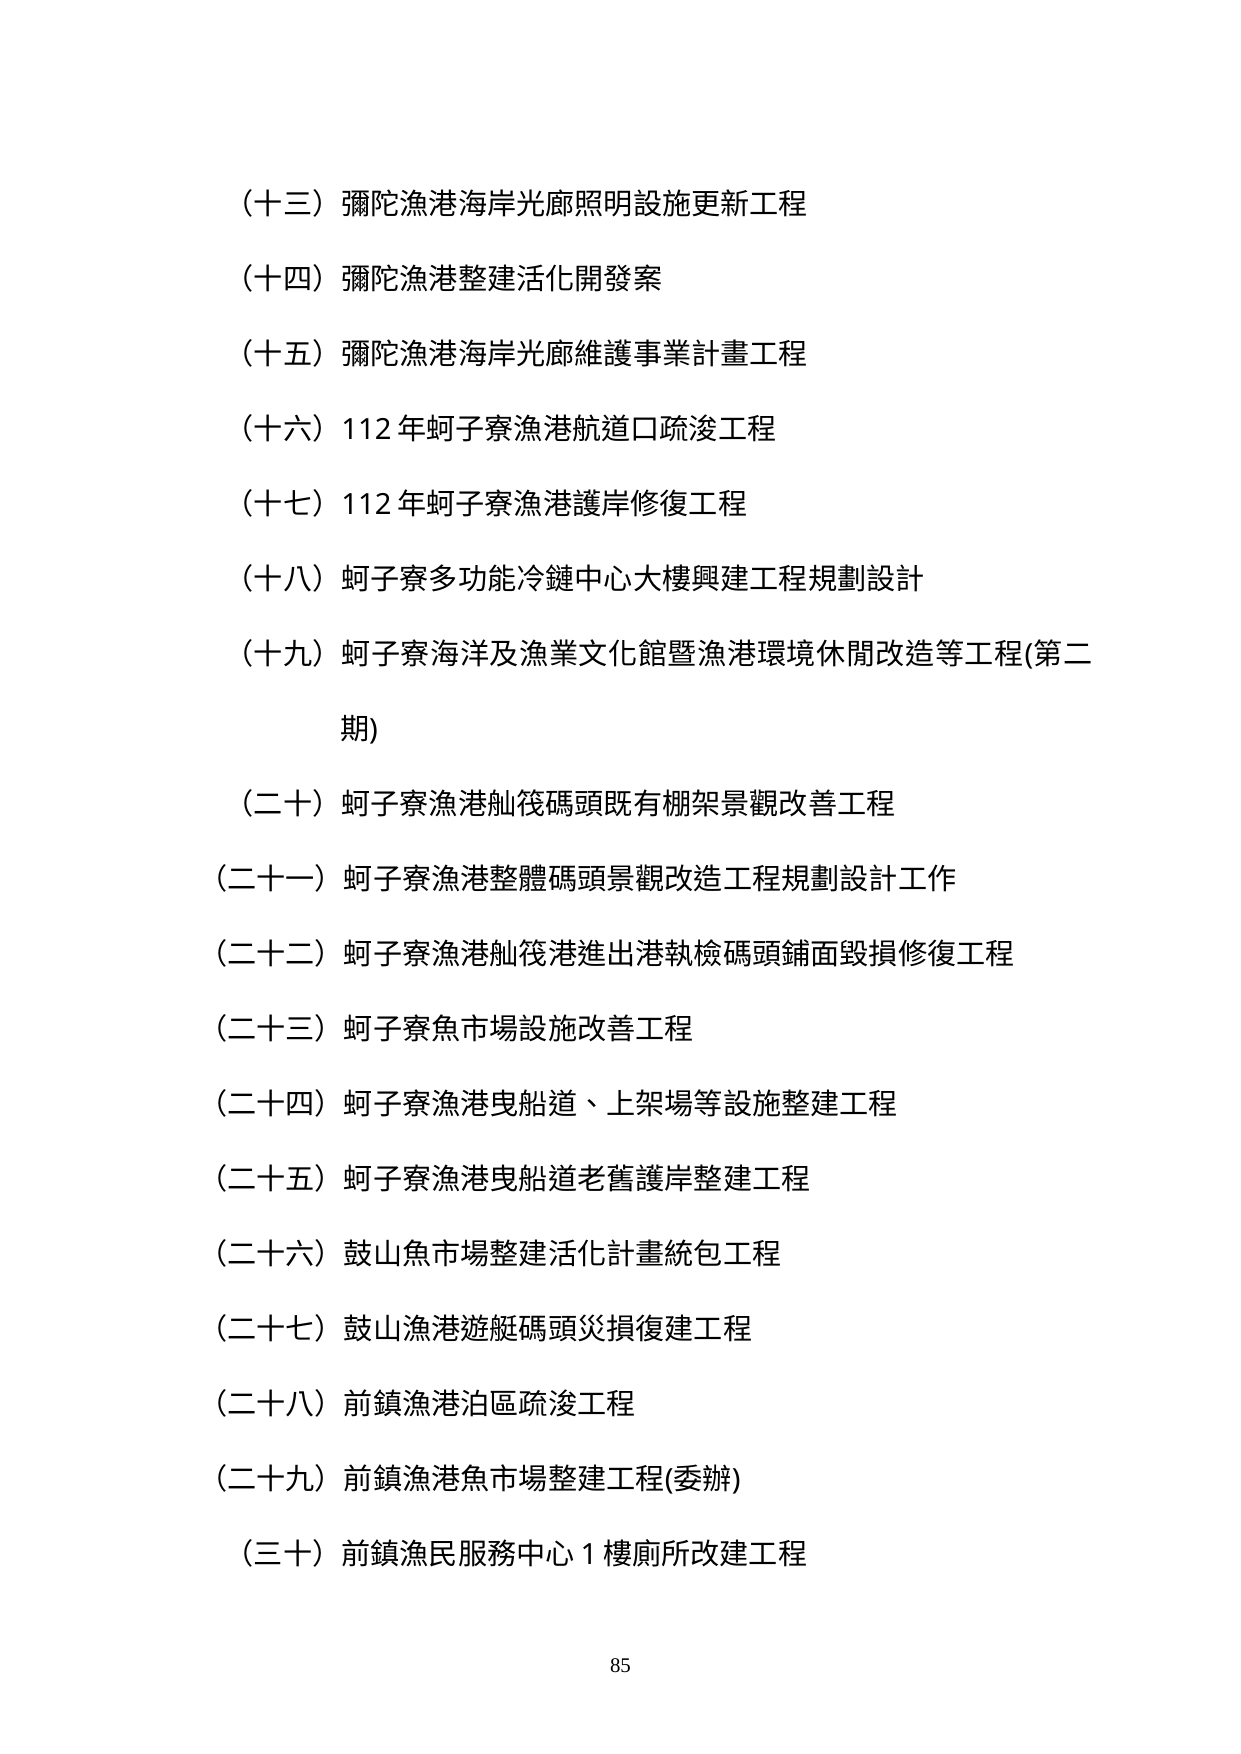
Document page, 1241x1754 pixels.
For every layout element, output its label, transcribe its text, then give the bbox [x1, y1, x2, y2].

list 彌陀漁港海岸光廊照明設施更新工程 [224, 164, 1092, 239]
list 蚵子寮海洋及漁業文化館暨漁港環境休閒改造等工程(第二期) [224, 614, 1092, 764]
list 彌陀漁港海岸光廊維護事業計畫工程 [224, 314, 1092, 389]
list 蚵子寮漁港曳船道老舊護岸整建工程 [198, 1139, 1092, 1214]
list 前鎮漁民服務中心1樓廁所改建工程 [224, 1514, 1092, 1589]
list 蚵子寮漁港曳船道、上架場等設施整建工程 [198, 1064, 1092, 1139]
list 前鎮漁港泊區疏浚工程 [198, 1364, 1092, 1439]
list 蚵子寮漁港舢筏港進出港執檢碼頭鋪面毀損修復工程 [198, 914, 1092, 989]
list 前鎮漁港魚市場整建工程(委辦) [198, 1439, 1092, 1514]
list 112年蚵子寮漁港護岸修復工程 [224, 464, 1092, 539]
list 蚵子寮漁港舢筏碼頭既有棚架景觀改善工程 [224, 764, 1092, 839]
list 蚵子寮魚市場設施改善工程 [198, 989, 1092, 1064]
list 鼓山漁港遊艇碼頭災損復建工程 [198, 1289, 1092, 1364]
list 112年蚵子寮漁港航道口疏浚工程 [224, 389, 1092, 464]
list 鼓山魚市場整建活化計畫統包工程 [198, 1214, 1092, 1289]
list 蚵子寮漁港整體碼頭景觀改造工程規劃設計工作 [198, 839, 1092, 914]
list 蚵子寮多功能冷鏈中心大樓興建工程規劃設計 [224, 539, 1092, 614]
list 彌陀漁港整建活化開發案 [224, 239, 1092, 314]
